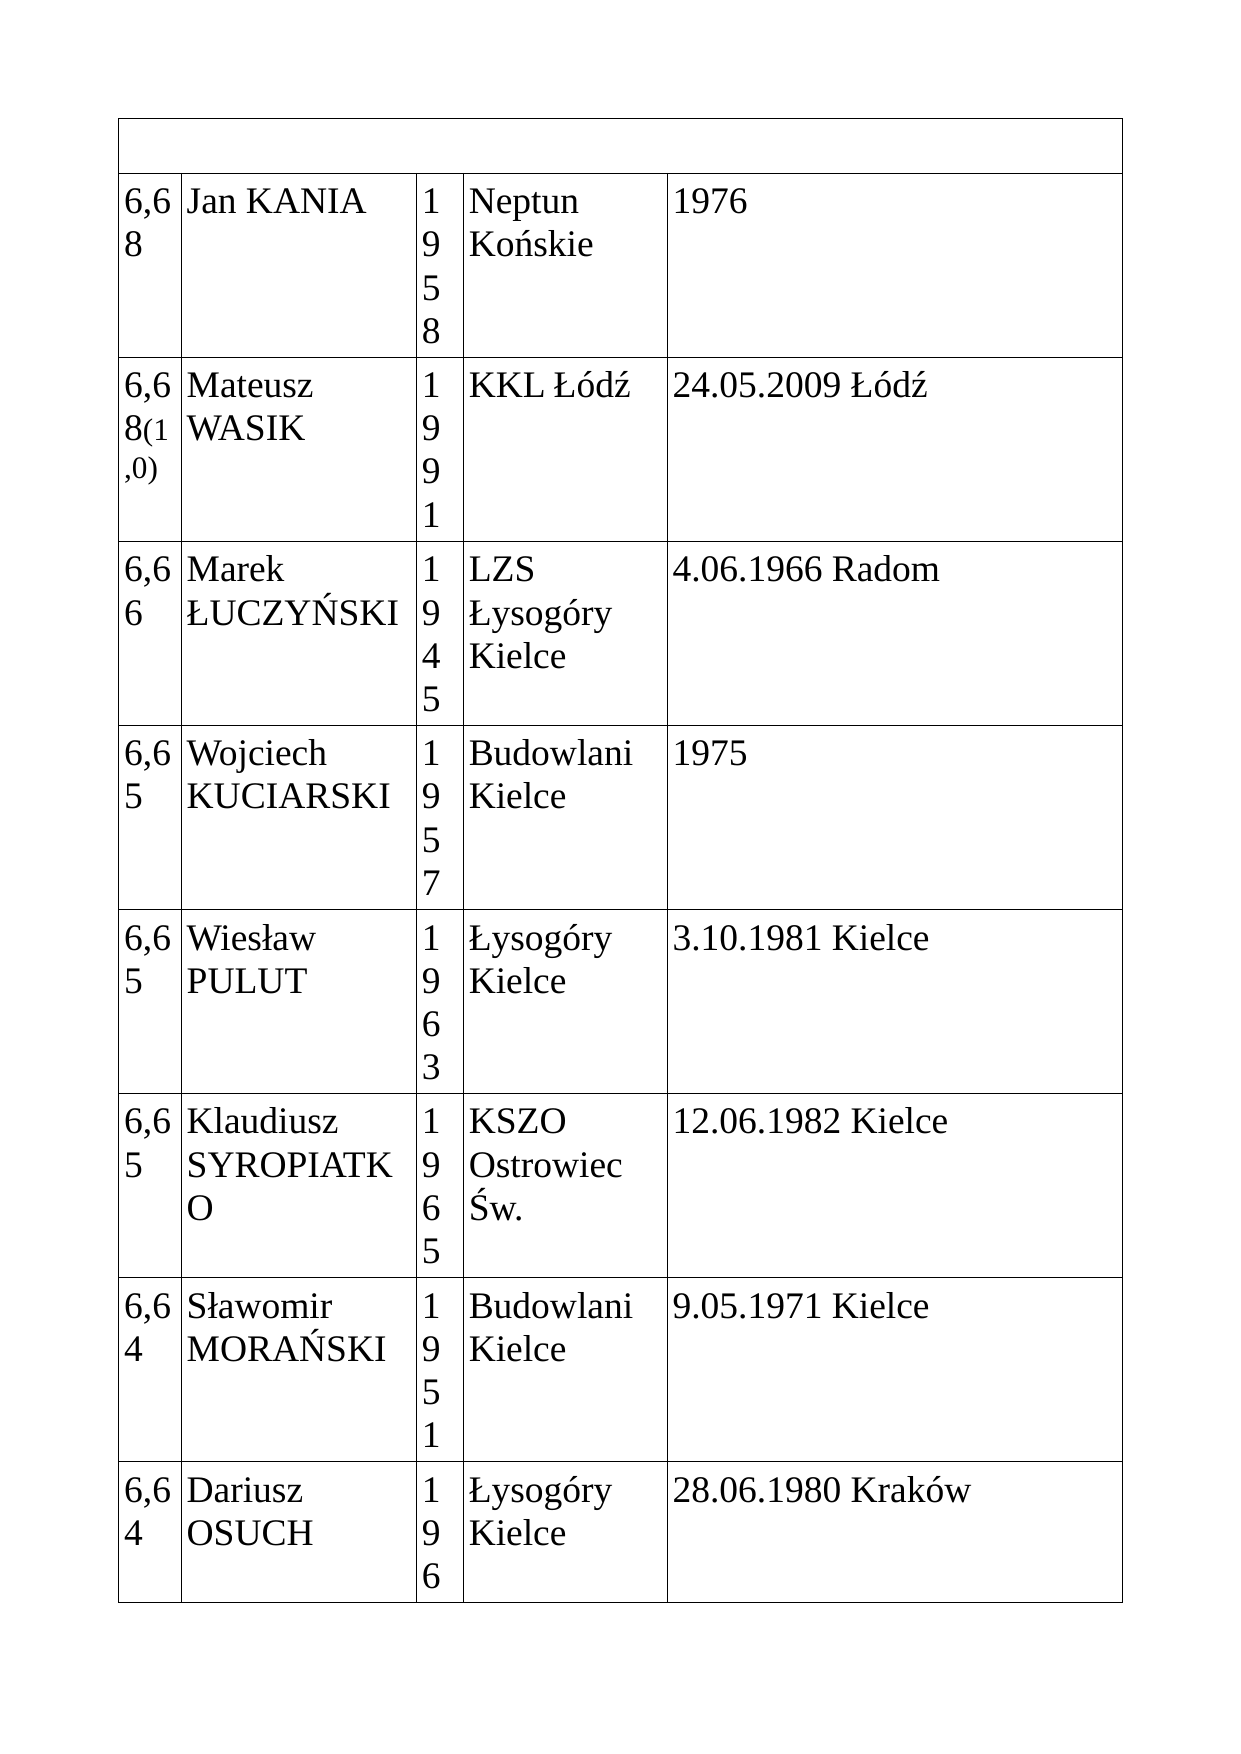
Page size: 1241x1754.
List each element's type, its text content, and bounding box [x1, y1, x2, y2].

table_cell Klaudiusz SYROPIATKO [182, 1094, 416, 1277]
table_cell Sławomir MORAŃSKI [182, 1278, 416, 1461]
table_cell Łysogóry Kielce [464, 910, 667, 1093]
table_cell KKL Łódź [464, 358, 667, 541]
table_cell Łysogóry Kielce [464, 1462, 667, 1602]
table_cell 6,68(1,0) [119, 358, 181, 541]
table_cell 196 [417, 1462, 463, 1602]
table_cell LZS Łysogóry Kielce [464, 542, 667, 725]
table_cell 6,65 [119, 910, 181, 1093]
table_cell 6,64 [119, 1462, 181, 1602]
table_cell 1958 [417, 174, 463, 357]
table_cell 12.06.1982 Kielce [668, 1094, 1122, 1277]
table_cell Mateusz WASIK [182, 358, 416, 541]
table_cell 24.05.2009 Łódź [668, 358, 1122, 541]
table_cell Budowlani Kielce [464, 726, 667, 909]
table_cell 6,65 [119, 726, 181, 909]
table_cell Dariusz OSUCH [182, 1462, 416, 1602]
table_cell 4.06.1966 Radom [668, 542, 1122, 725]
table_cell Jan KANIA [182, 174, 416, 357]
table_cell KSZO Ostrowiec Św. [464, 1094, 667, 1277]
table_cell 28.06.1980 Kraków [668, 1462, 1122, 1602]
table_cell 1965 [417, 1094, 463, 1277]
table_cell Neptun Końskie [464, 174, 667, 357]
table_cell Marek ŁUCZYŃSKI [182, 542, 416, 725]
table_cell Wiesław PULUT [182, 910, 416, 1093]
table_cell 6,65 [119, 1094, 181, 1277]
table_cell [119, 119, 1122, 173]
table_cell 1945 [417, 542, 463, 725]
table_cell 1951 [417, 1278, 463, 1461]
table_cell 6,64 [119, 1278, 181, 1461]
table_cell 1991 [417, 358, 463, 541]
table_cell 3.10.1981 Kielce [668, 910, 1122, 1093]
table_cell 1963 [417, 910, 463, 1093]
table_cell 6,66 [119, 542, 181, 725]
table_cell 9.05.1971 Kielce [668, 1278, 1122, 1461]
table_cell 6,68 [119, 174, 181, 357]
table_cell Budowlani Kielce [464, 1278, 667, 1461]
table_cell 1975 [668, 726, 1122, 909]
table_cell 1976 [668, 174, 1122, 357]
table_cell 1957 [417, 726, 463, 909]
table_cell Wojciech KUCIARSKI [182, 726, 416, 909]
